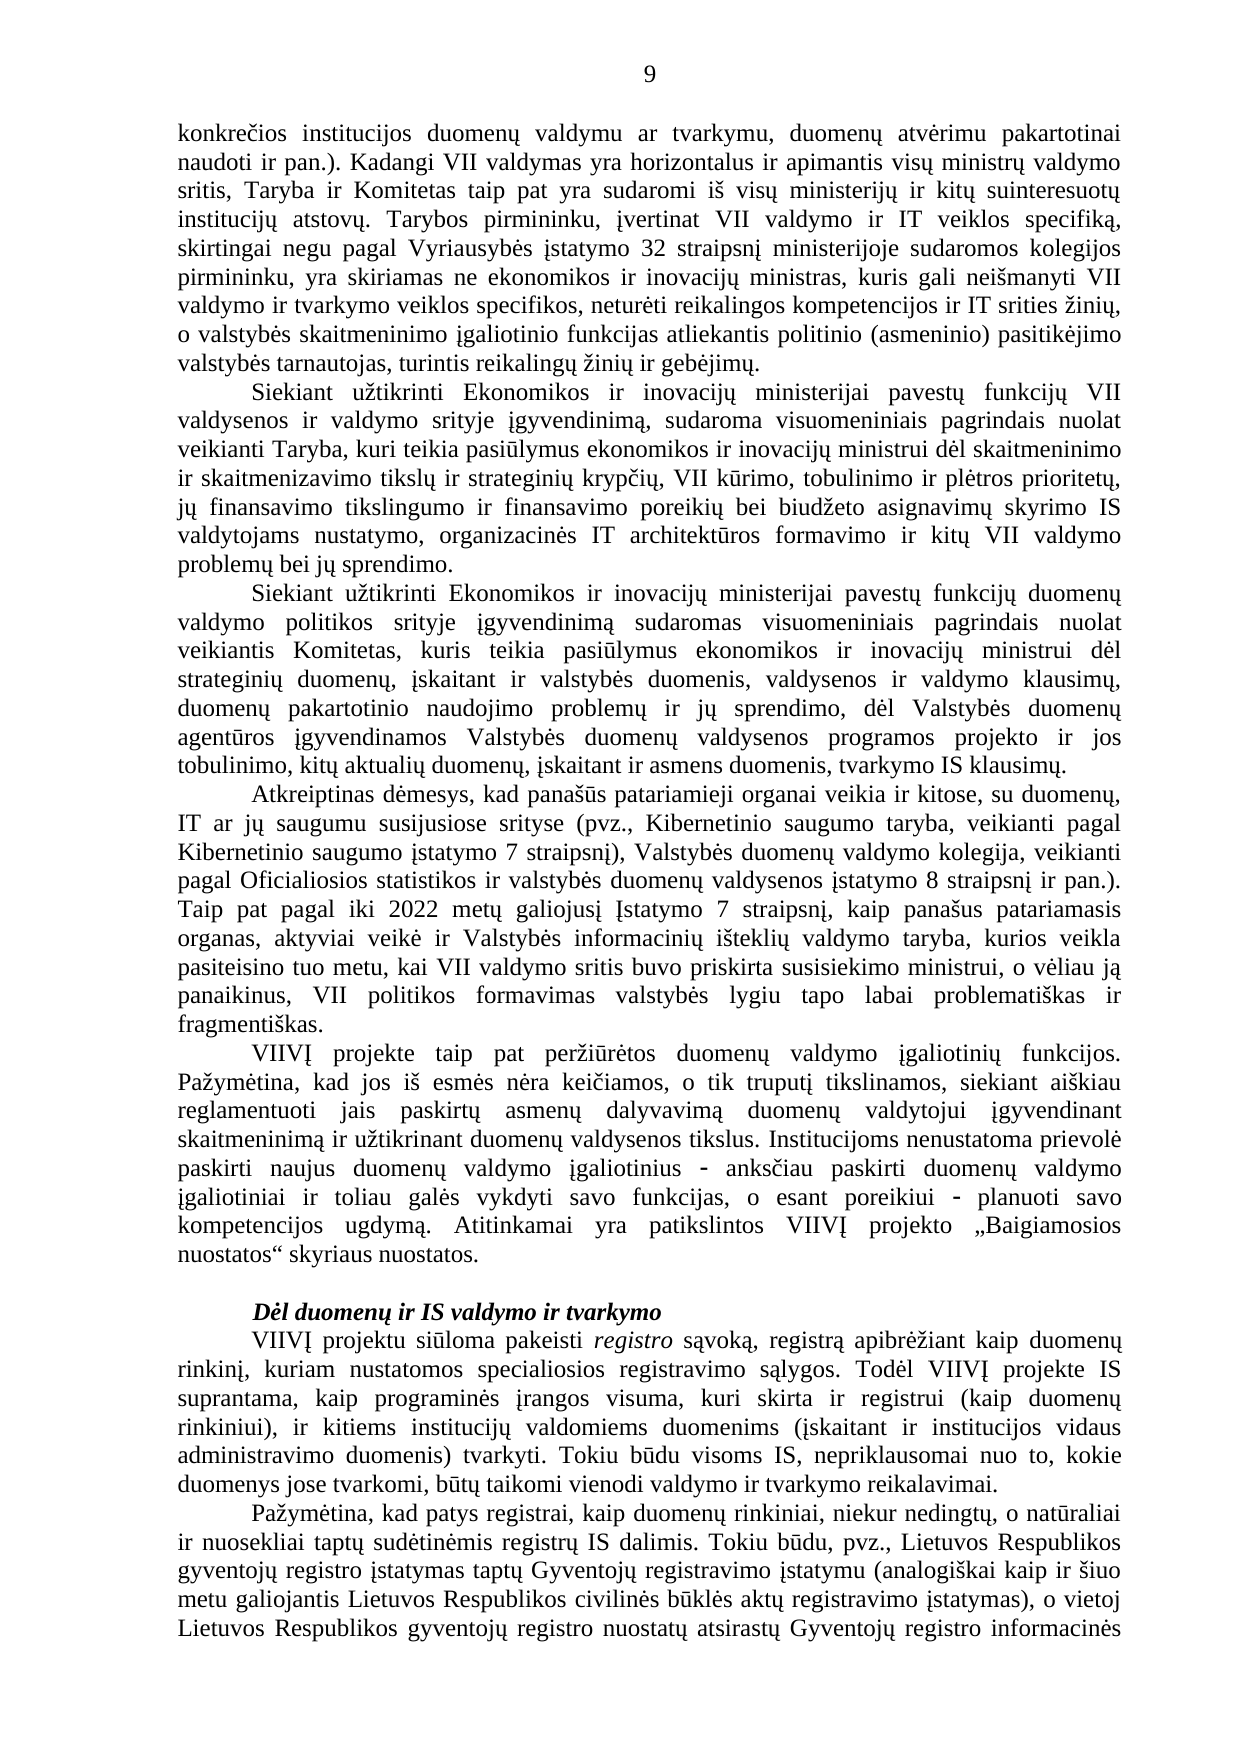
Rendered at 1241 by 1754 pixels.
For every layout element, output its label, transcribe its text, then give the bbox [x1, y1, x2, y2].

text Atkreiptinas dėmesys, kad panašūs patariamieji organai veikia ir kitose, su duomenų, IT ar jų saugumu susijusiose srityse (pvz., Kibernetinio saugumo taryba, veikianti pagal Kibernetinio saugumo įstatymo 7 straipsnį), Valstybės duomenų valdymo kolegija, veikianti pagal Oficialiosios statistikos ir valstybės duomenų valdysenos įstatymo 8 straipsnį ir pan.). Taip pat pagal iki 2022 metų galiojusį Įstatymo 7 straipsnį, kaip panašus patariamasis organas, aktyviai veikė ir Valstybės informacinių išteklių valdymo taryba, kurios veikla pasiteisino tuo metu, kai VII valdymo sritis buvo priskirta susisiekimo ministrui, o vėliau ją panaikinus, VII politikos formavimas valstybės lygiu tapo labai problematiškas ir fragmentiškas. [177, 779, 1122, 1038]
text Siekiant užtikrinti Ekonomikos ir inovacijų ministerijai pavestų funkcijų VII valdysenos ir valdymo srityje įgyvendinimą, sudaroma visuomeniniais pagrindais nuolat veikianti Taryba, kuri teikia pasiūlymus ekonomikos ir inovacijų ministrui dėl skaitmeninimo ir skaitmenizavimo tikslų ir strateginių krypčių, VII kūrimo, tobulinimo ir plėtros prioritetų, jų finansavimo tikslingumo ir finansavimo poreikių bei biudžeto asignavimų skyrimo IS valdytojams nustatymo, organizacinės IT architektūros formavimo ir kitų VII valdymo problemų bei jų sprendimo. [177, 377, 1122, 578]
text VIIVĮ projektu siūloma pakeisti registro sąvoką, registrą apibrėžiant kaip duomenų rinkinį, kuriam nustatomos specialiosios registravimo sąlygos. Todėl VIIVĮ projekte IS suprantama, kaip programinės įrangos visuma, kuri skirta ir registrui (kaip duomenų rinkiniui), ir kitiems institucijų valdomiems duomenims (įskaitant ir institucijos vidaus administravimo duomenis) tvarkyti. Tokiu būdu visoms IS, nepriklausomai nuo to, kokie duomenys jose tvarkomi, būtų taikomi vienodi valdymo ir tvarkymo reikalavimai. [177, 1326, 1122, 1498]
text Pažymėtina, kad patys registrai, kaip duomenų rinkiniai, niekur nedingtų, o natūraliai ir nuosekliai taptų sudėtinėmis registrų IS dalimis. Tokiu būdu, pvz., Lietuvos Respublikos gyventojų registro įstatymas taptų Gyventojų registravimo įstatymu (analogiškai kaip ir šiuo metu galiojantis Lietuvos Respublikos civilinės būklės aktų registravimo įstatymas), o vietoj Lietuvos Respublikos gyventojų registro nuostatų atsirastų Gyventojų registro informacinės [177, 1498, 1122, 1642]
text konkrečios institucijos duomenų valdymu ar tvarkymu, duomenų atvėrimu pakartotinai naudoti ir pan.). Kadangi VII valdymas yra horizontalus ir apimantis visų ministrų valdymo sritis, Taryba ir Komitetas taip pat yra sudaromi iš visų ministerijų ir kitų suinteresuotų institucijų atstovų. Tarybos pirmininku, įvertinat VII valdymo ir IT veiklos specifiką, skirtingai negu pagal Vyriausybės įstatymo 32 straipsnį ministerijoje sudaromos kolegijos pirmininku, yra skiriamas ne ekonomikos ir inovacijų ministras, kuris gali neišmanyti VII valdymo ir tvarkymo veiklos specifikos, neturėti reikalingos kompetencijos ir IT srities žinių, o valstybės skaitmeninimo įgaliotinio funkcijas atliekantis politinio (asmeninio) pasitikėjimo valstybės tarnautojas, turintis reikalingų žinių ir gebėjimų. [177, 118, 1122, 377]
text Dėl duomenų ir IS valdymo ir tvarkymo [177, 1297, 1122, 1326]
text VIIVĮ projekte taip pat peržiūrėtos duomenų valdymo įgaliotinių funkcijos. Pažymėtina, kad jos iš esmės nėra keičiamos, o tik truputį tikslinamos, siekiant aiškiau reglamentuoti jais paskirtų asmenų dalyvavimą duomenų valdytojui įgyvendinant skaitmeninimą ir užtikrinant duomenų valdysenos tikslus. Institucijoms nenustatoma prievolė paskirti naujus duomenų valdymo įgaliotinius  anksčiau paskirti duomenų valdymo įgaliotiniai ir toliau galės vykdyti savo funkcijas, o esant poreikiui  planuoti savo kompetencijos ugdymą. Atitinkamai yra patikslintos VIIVĮ projekto „Baigiamosios nuostatos“ skyriaus nuostatos. [177, 1038, 1122, 1268]
text Siekiant užtikrinti Ekonomikos ir inovacijų ministerijai pavestų funkcijų duomenų valdymo politikos srityje įgyvendinimą sudaromas visuomeniniais pagrindais nuolat veikiantis Komitetas, kuris teikia pasiūlymus ekonomikos ir inovacijų ministrui dėl strateginių duomenų, įskaitant ir valstybės duomenis, valdysenos ir valdymo klausimų, duomenų pakartotinio naudojimo problemų ir jų sprendimo, dėl Valstybės duomenų agentūros įgyvendinamos Valstybės duomenų valdysenos programos projekto ir jos tobulinimo, kitų aktualių duomenų, įskaitant ir asmens duomenis, tvarkymo IS klausimų. [177, 578, 1122, 779]
